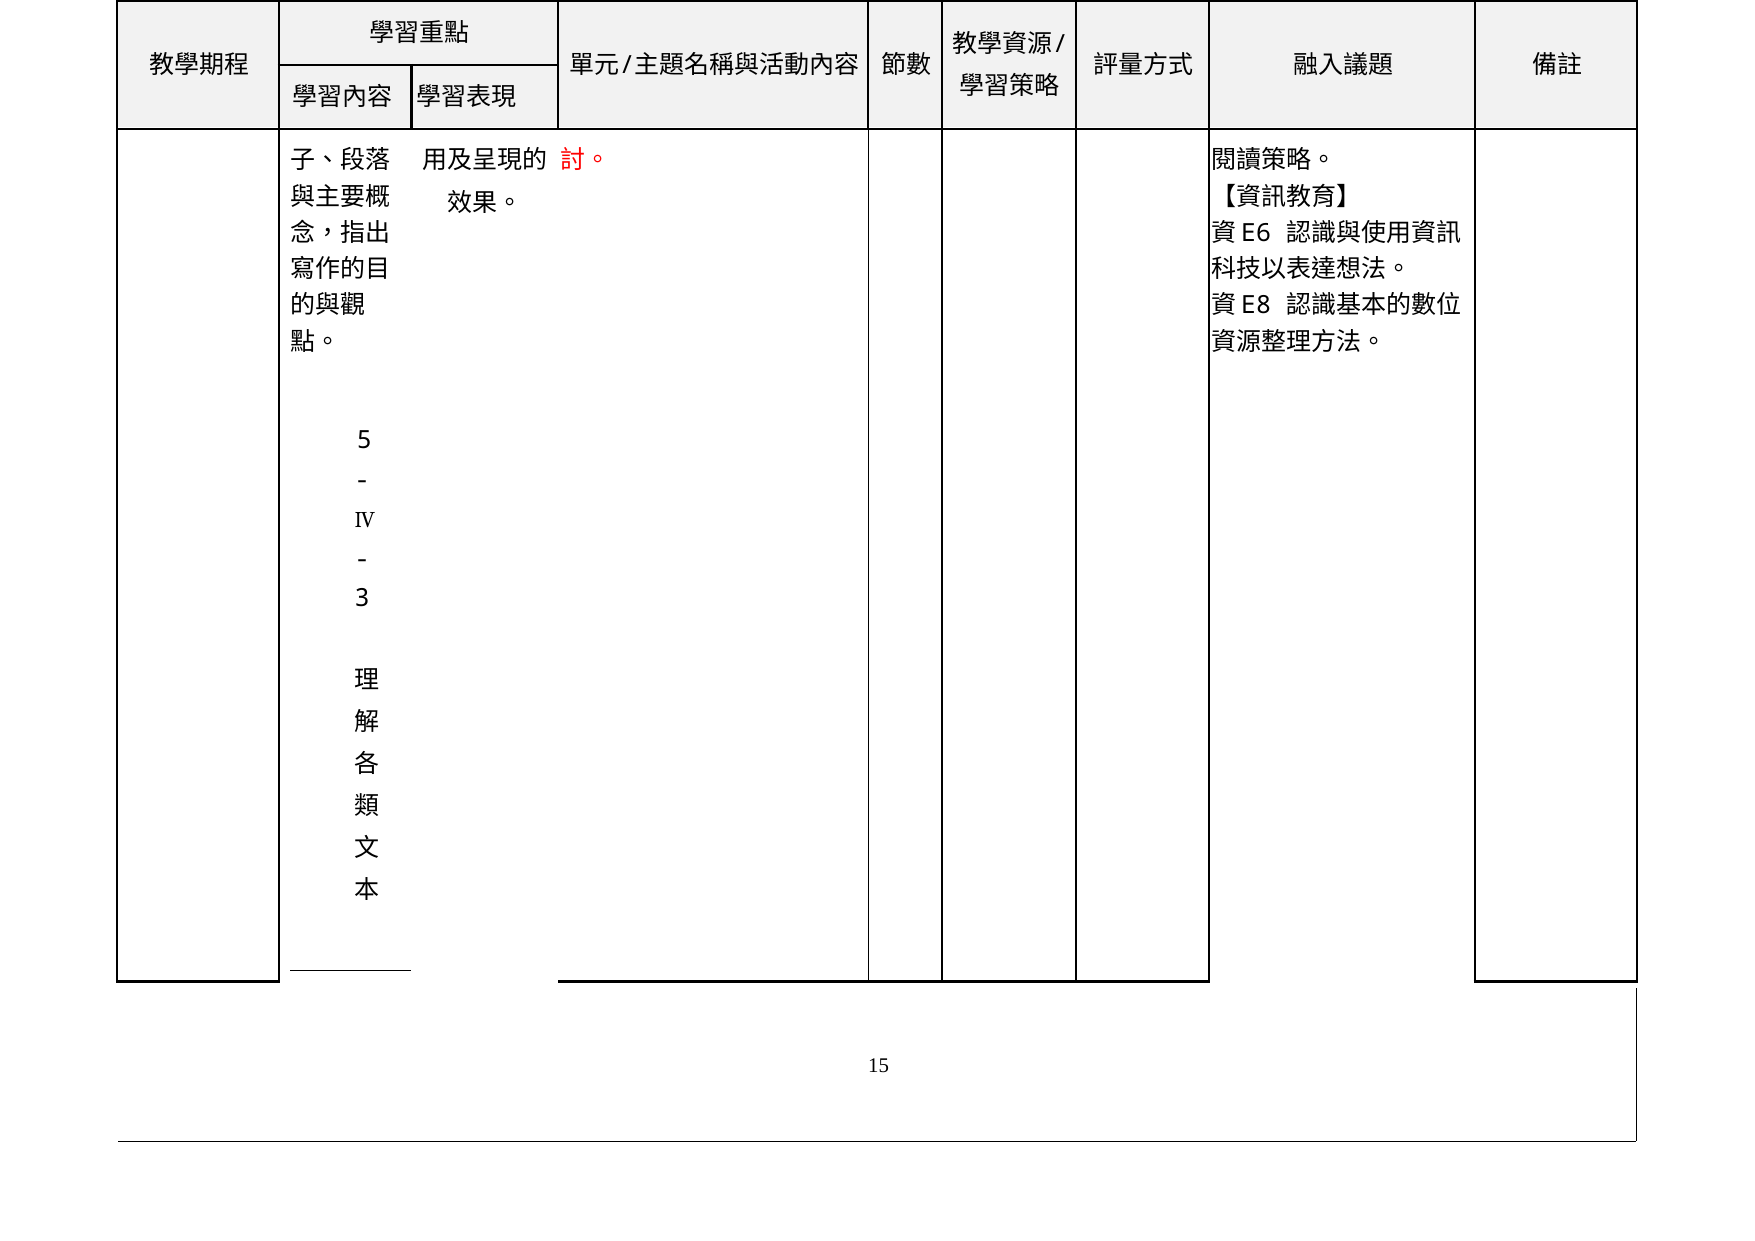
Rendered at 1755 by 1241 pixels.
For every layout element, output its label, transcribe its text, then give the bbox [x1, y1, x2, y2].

table_header 評量方式 [1077, 2, 1208, 127]
table_cell 討。 [558, 130, 868, 980]
table_cell 學習內容 [280, 66, 410, 127]
table_cell [1077, 130, 1208, 980]
table_header 節數 [869, 2, 941, 127]
table_header 教學資源/學習策略 [943, 2, 1075, 127]
table_cell [943, 130, 1075, 980]
table_header 單元/主題名稱與活動內容 [559, 2, 867, 127]
table_header 備註 [1476, 2, 1636, 127]
table_cell [869, 130, 941, 980]
table_cell 閱讀策略。 【資訊教育】 資E6 認識與使用資訊科技以表達想法。 資E8 認識基本的數位資源整理方法。 [1210, 130, 1474, 980]
table_cell [118, 130, 278, 980]
table_cell 學習表現 [413, 66, 557, 127]
table_cell 用及呈現的效果。 [411, 130, 558, 980]
table_cell [1476, 130, 1636, 980]
table_header 學習重點 [280, 2, 557, 64]
table_header 教學期程 [118, 2, 278, 127]
table_cell 子、段落與主要概念，指出寫作的目的與觀點。 5-Ⅳ-3 理解各類文本 [280, 130, 411, 980]
table_header 融入議題 [1210, 2, 1474, 127]
